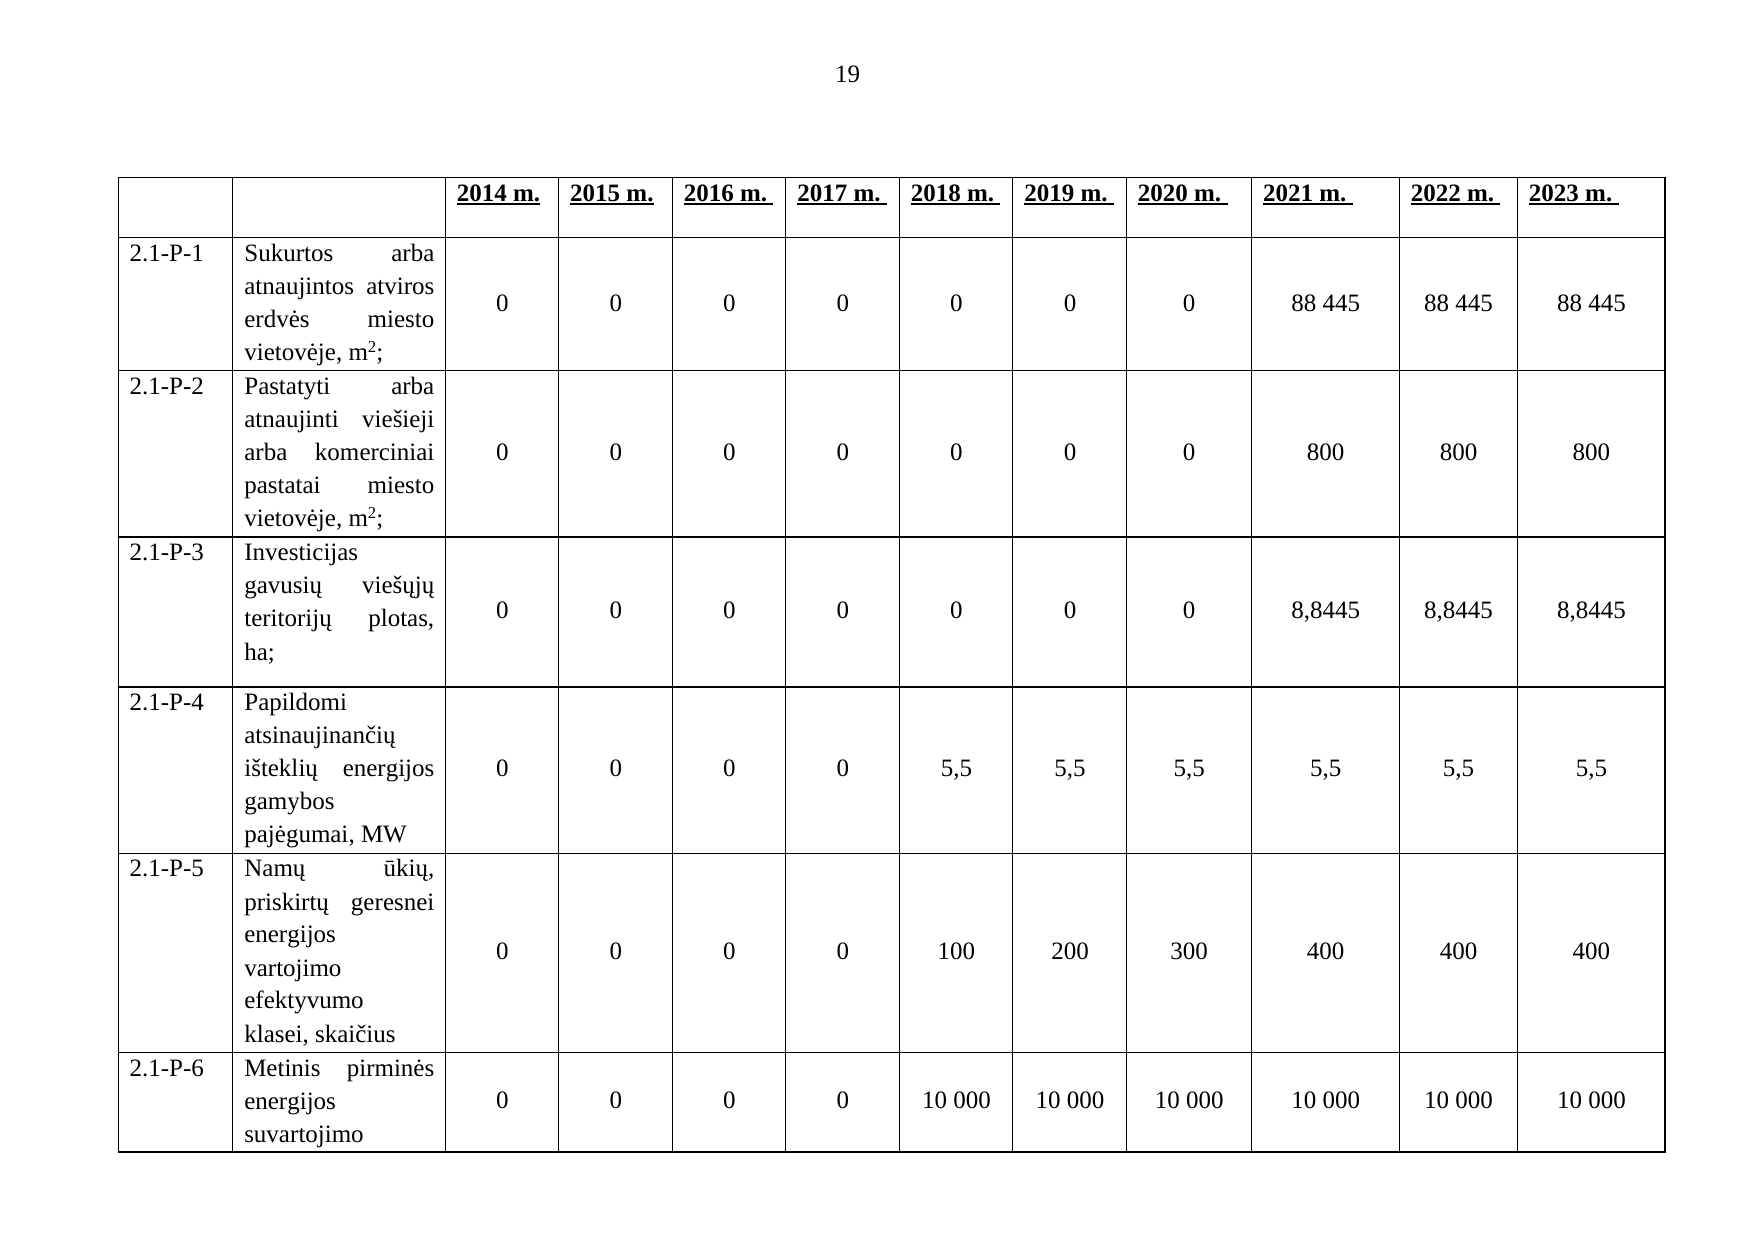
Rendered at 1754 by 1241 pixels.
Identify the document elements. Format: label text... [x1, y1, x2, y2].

table_cell 0 [786, 688, 899, 852]
table_cell 0 [1013, 371, 1126, 536]
table_cell Investicijas gavusių viešųjų teritorijų plotas, ha; [233, 538, 445, 686]
table_cell 0 [900, 538, 1012, 686]
table_cell 5,5 [1127, 688, 1251, 852]
table_cell 2014 m. [446, 178, 558, 237]
table_cell 800 [1252, 371, 1399, 536]
table_cell 0 [446, 854, 558, 1052]
table_cell [119, 178, 232, 237]
table_cell 200 [1013, 854, 1126, 1052]
table_cell 0 [559, 688, 672, 852]
table_cell 5,5 [1013, 688, 1126, 852]
table_cell Metinis pirminės energijos suvartojimo [233, 1053, 445, 1151]
table_cell 2.1-P-1 [119, 238, 232, 370]
table_cell 0 [786, 538, 899, 686]
table_cell 0 [786, 1053, 899, 1151]
table_cell 10 000 [1252, 1053, 1399, 1151]
table_cell 0 [1127, 371, 1251, 536]
table_cell [233, 178, 445, 237]
table_cell 0 [673, 538, 785, 686]
table_cell 8,8445 [1518, 538, 1664, 686]
table_cell 0 [1013, 538, 1126, 686]
table_cell 88 445 [1252, 238, 1399, 370]
table_cell 0 [673, 688, 785, 852]
table_cell 0 [900, 371, 1012, 536]
table_cell 0 [446, 688, 558, 852]
table_cell 0 [1013, 238, 1126, 370]
table_cell 2017 m. [786, 178, 899, 237]
table_cell 0 [559, 238, 672, 370]
table_cell 5,5 [1252, 688, 1399, 852]
table_cell 8,8445 [1252, 538, 1399, 686]
table_cell 0 [673, 1053, 785, 1151]
table_cell 400 [1252, 854, 1399, 1052]
table_cell 5,5 [1400, 688, 1517, 852]
table_cell 10 000 [1013, 1053, 1126, 1151]
table_cell 10 000 [900, 1053, 1012, 1151]
table_cell Sukurtos arba atnaujintos atviros erdvės miesto vietovėje, m2; [233, 238, 445, 370]
table_cell Pastatyti arba atnaujinti viešieji arba komerciniai pastatai miesto vietovėje, m2; [233, 371, 445, 536]
table_cell 0 [673, 854, 785, 1052]
table_cell Namų ūkių, priskirtų geresnei energijos vartojimo efektyvumo klasei, skaičius [233, 854, 445, 1052]
table_cell 0 [446, 371, 558, 536]
table_cell 2019 m. [1013, 178, 1126, 237]
table_cell 2.1-P-2 [119, 371, 232, 536]
table_cell 2.1-P-4 [119, 688, 232, 852]
table_cell 0 [559, 854, 672, 1052]
table_cell 2015 m. [559, 178, 672, 237]
table_cell 2.1-P-5 [119, 854, 232, 1052]
table_cell 2023 m. [1518, 178, 1664, 237]
table_cell 300 [1127, 854, 1251, 1052]
table_cell 0 [786, 854, 899, 1052]
table_cell 5,5 [900, 688, 1012, 852]
table_cell Papildomi atsinaujinančių išteklių energijos gamybos pajėgumai, MW [233, 688, 445, 852]
table_cell 0 [1127, 538, 1251, 686]
table_cell 10 000 [1518, 1053, 1664, 1151]
table_cell 2016 m. [673, 178, 785, 237]
table_cell 0 [673, 371, 785, 536]
table_cell 2020 m. [1127, 178, 1251, 237]
table_cell 100 [900, 854, 1012, 1052]
table_cell 2022 m. [1400, 178, 1517, 237]
table_cell 0 [446, 238, 558, 370]
table_cell 2018 m. [900, 178, 1012, 237]
table_cell 5,5 [1518, 688, 1664, 852]
table_cell 10 000 [1127, 1053, 1251, 1151]
table_cell 800 [1400, 371, 1517, 536]
table_cell 800 [1518, 371, 1664, 536]
table_cell 2.1-P-3 [119, 538, 232, 686]
table_cell 400 [1400, 854, 1517, 1052]
table_cell 0 [559, 538, 672, 686]
table_cell 8,8445 [1400, 538, 1517, 686]
table_cell 0 [900, 238, 1012, 370]
table_cell 10 000 [1400, 1053, 1517, 1151]
table_cell 0 [786, 238, 899, 370]
table_cell 88 445 [1518, 238, 1664, 370]
table_cell 0 [559, 371, 672, 536]
table_cell 2.1-P-6 [119, 1053, 232, 1151]
table_cell 400 [1518, 854, 1664, 1052]
table_cell 0 [446, 538, 558, 686]
table_cell 0 [446, 1053, 558, 1151]
table_cell 0 [1127, 238, 1251, 370]
table_cell 88 445 [1400, 238, 1517, 370]
table_cell 0 [559, 1053, 672, 1151]
table_cell 0 [786, 371, 899, 536]
table_cell 2021 m. [1252, 178, 1399, 237]
table_cell 0 [673, 238, 785, 370]
